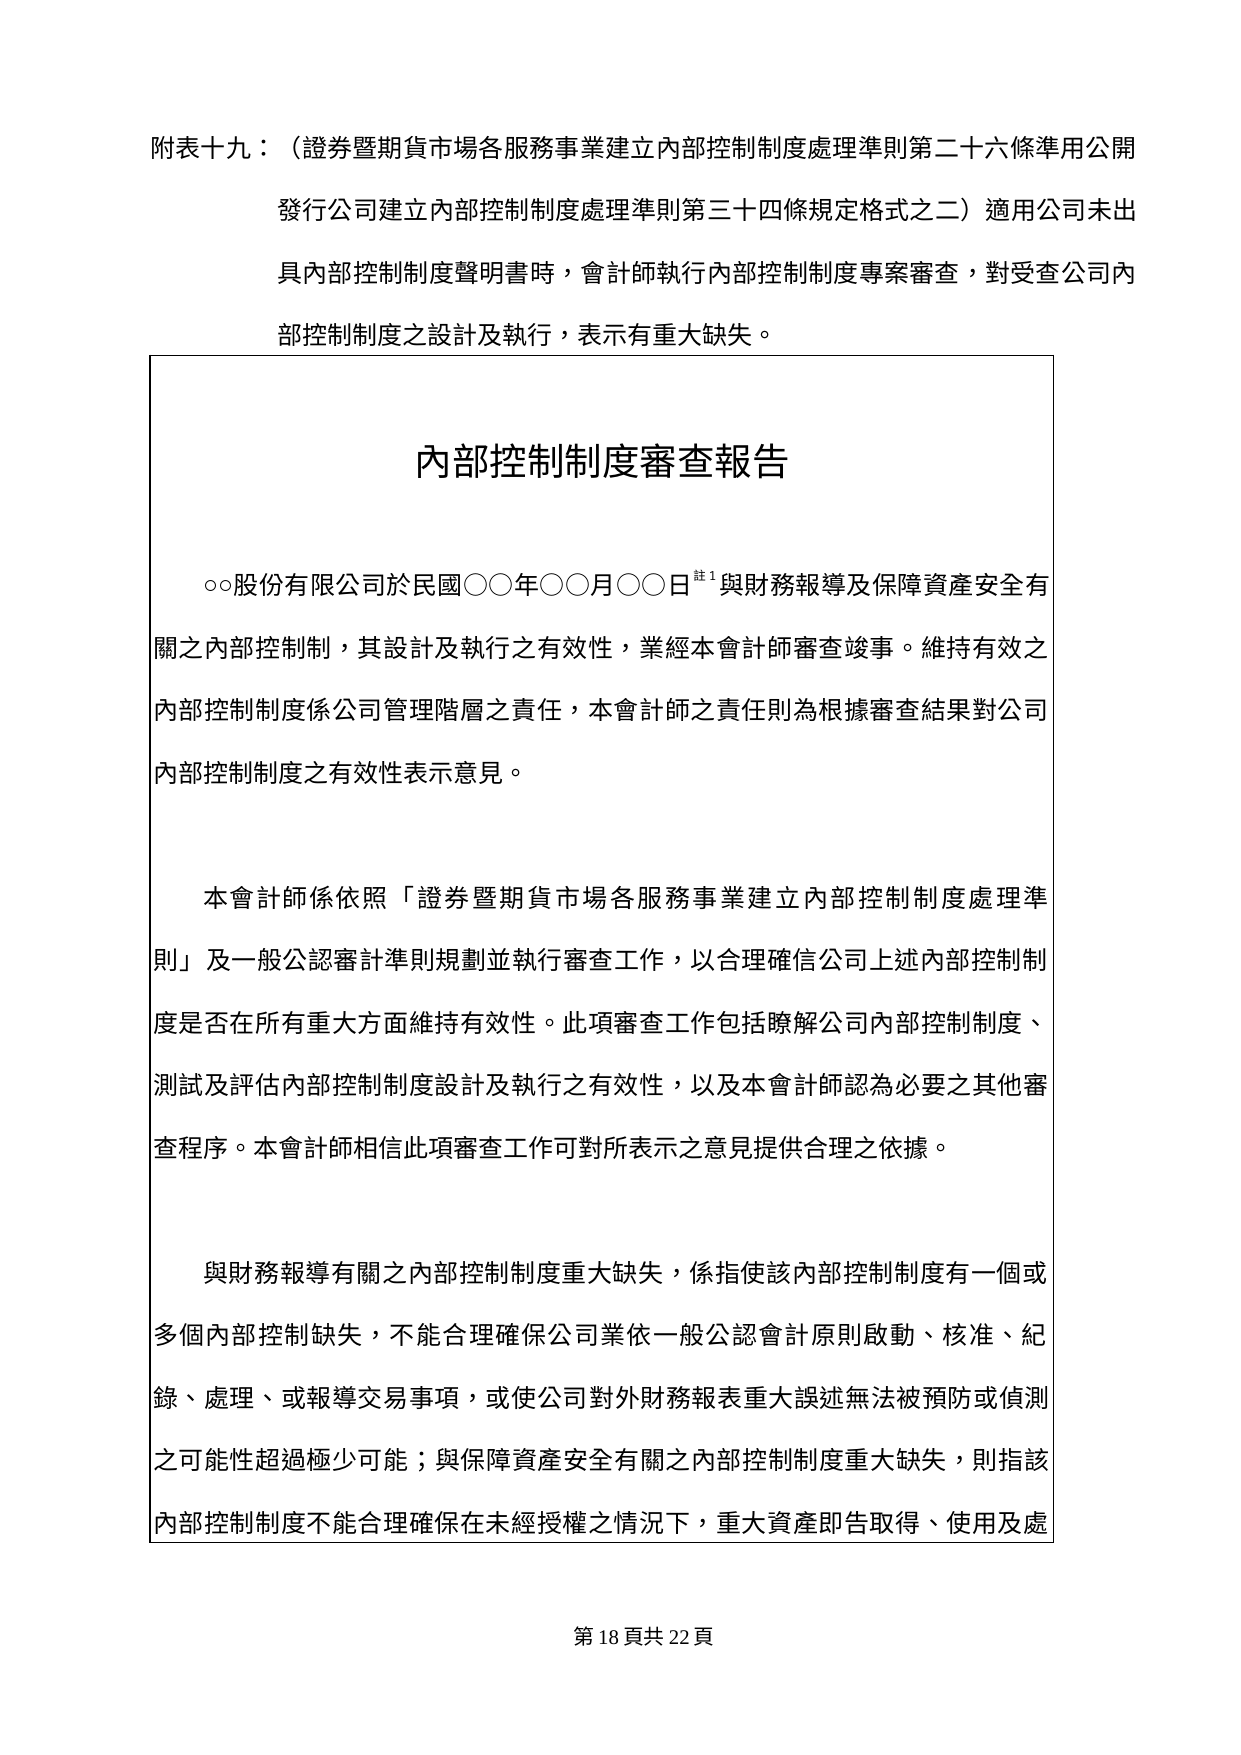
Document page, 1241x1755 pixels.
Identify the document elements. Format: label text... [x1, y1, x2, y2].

text 附表十九：（證券暨期貨市場各服務事業建立內部控制制度處理準則第二十六條準用公開發行公司建立內部控制制度處理準則第三十四條規定格式之二）適用公司未出具內部控制制度聲明書時，會計師執行內部控制制度專案審查，對受查公司內部控制制度之設計及執行，表示有重大缺失。 [150, 104, 1137, 354]
table_header 內部控制制度審查報告 ○○股份有限公司於民國○○年○○月○○日註1與財務報導及保障資產安全有關之內部控制制，其設計及執行之有效性，業經本會計師審查竣事。維持有效之內部控制制度係公司管理階層之責任，本會計師之責任則為根據審查結果對公司內部控制制度之有效性表示意見。 本會計師係依照「證券暨期貨市場各服務事業建立內部控制制度處理準則」及一般公認審計準則規劃並執行審查工作，以合理確信公司上述內部控制制度是否在所有重大方面維持有效性。此項審查工作包括瞭解公司內部控制制度、測試及評估內部控制制度設計及執行之有效性，以及本會計師認為必要之其他審查程序。本會計師相信此項審查工作可對所表示之意見提供合理之依據。 與財務報導有關之內部控制制度重大缺失，係指使該內部控制制度有一個或多個內部控制缺失，不能合理確保公司業依一般公認會計原則啟動、核准、紀錄、處理、或報導交易事項，或使公司對外財務報表重大誤述無法被預防或偵測之可能性超過極少可能；與保障資產安全有關之內部控制制度重大缺失，則指該內部控制制度不能合理確保在未經授權之情況下，重大資產即告取得、使用及處分之情事可及時防止或查出之情況。本會計師之審查發現，○○股份有限公司於民國○○年○○月○○日註1上述內部控制制度設計或執行存有下列重大缺失： [列舉重大缺失及其對達成控制目標之影響] 任何內部控制制度均有其先天上之限制，故○○股份有限公司上述內部控制制度仍可能未能預防或偵測出業已發生之錯誤或舞弊。此外，未來之環境可能變遷，遵循內部控制制度之程度亦可能降低，故在本期有效之內部控制制度，並不表示在未來亦必有效。 依本會計師意見，依照「證券暨期貨市場各服務事業建立內部控制制度處理準則」之內部控制有效性判斷項目判斷，由於上述重大缺失影響控制目標之達成，○○股份有限公司與財務報導及保障資產安全有關之內部控制制度，於民國○○年○○月○○日註1之設計及執行，在所有重大方面未維持有效性。 ○○會計師事務所 會計師 ○ ○ ○ (簽名及蓋章) 會計師 ○ ○ ○ (簽名及蓋章) 中華民國○○年○○月○○日 [151, 356, 1053, 1542]
